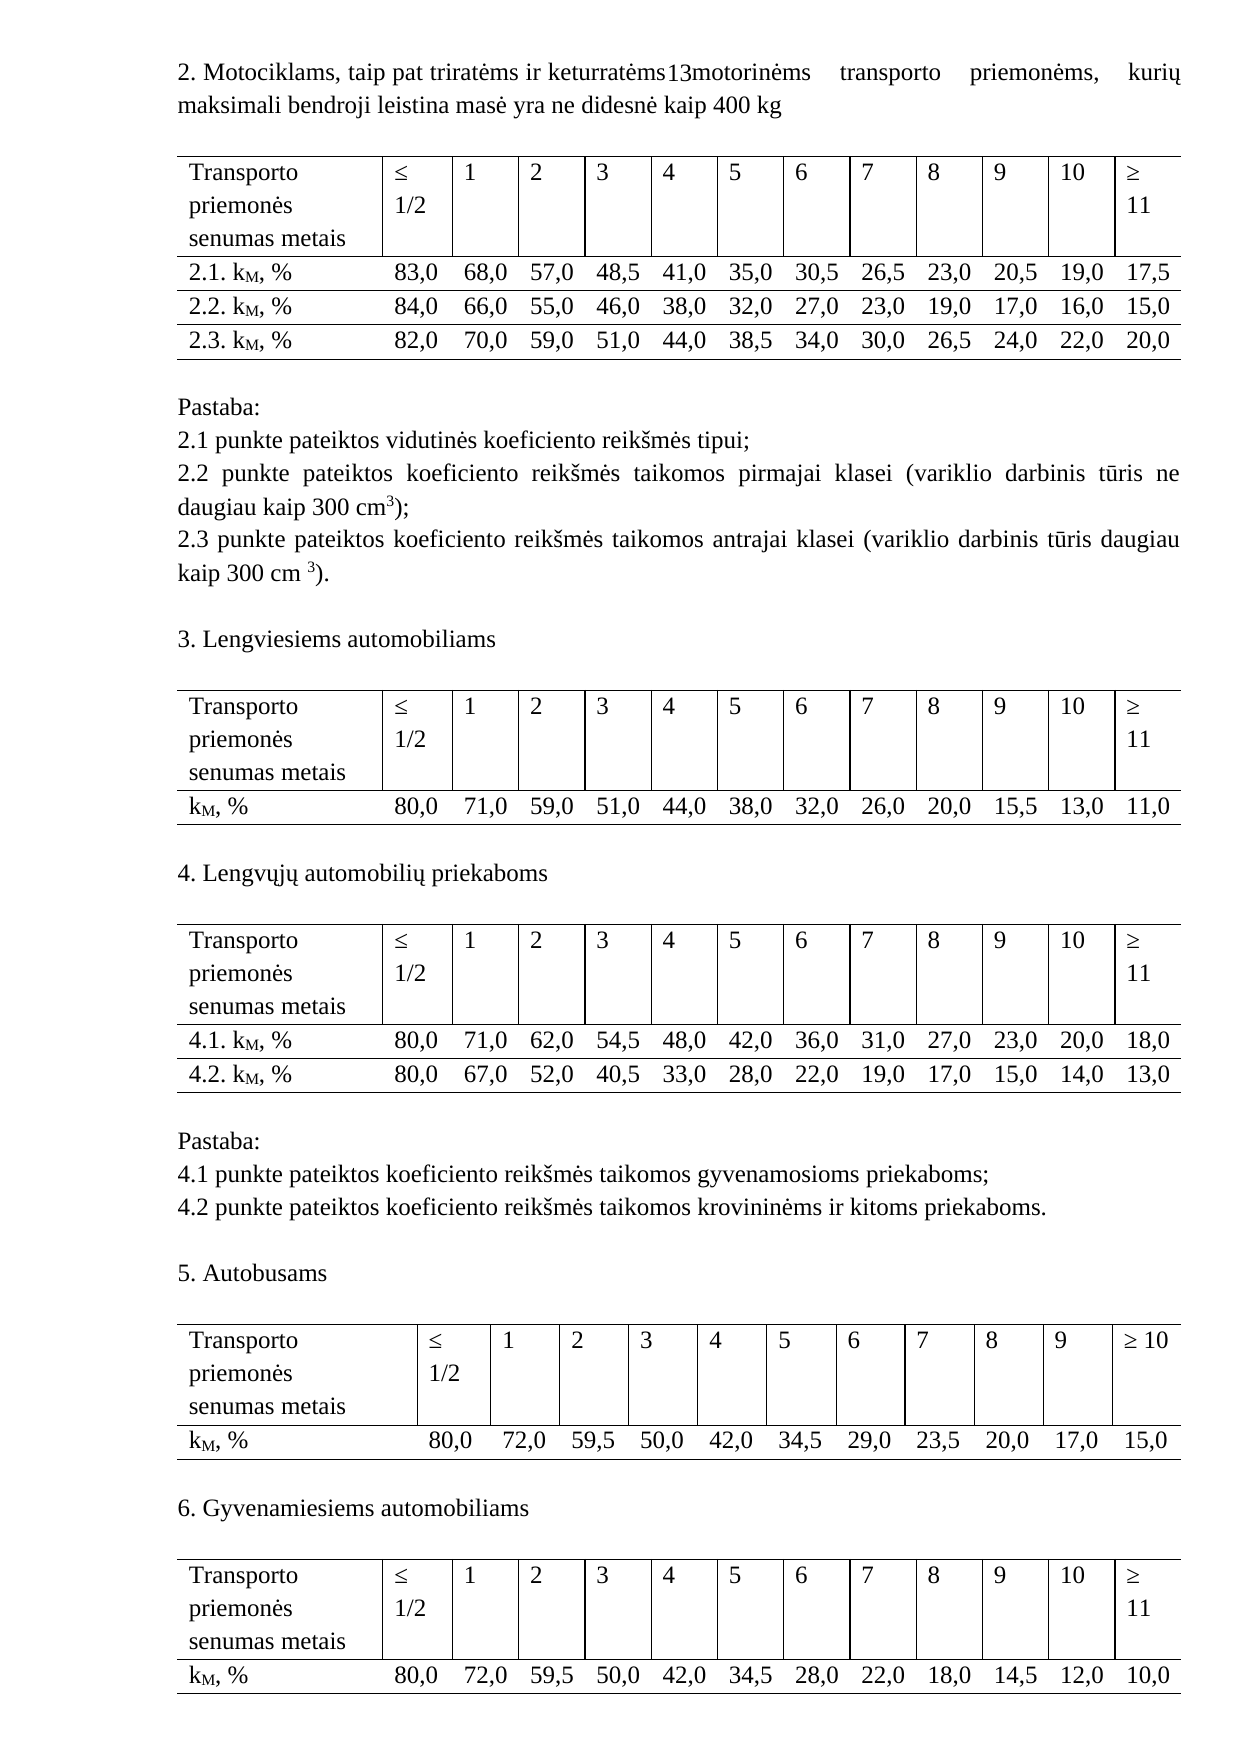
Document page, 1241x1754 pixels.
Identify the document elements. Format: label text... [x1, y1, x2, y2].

table_cell 80,0 [383, 1660, 452, 1693]
table_cell 4.2. kM, % [177, 1059, 383, 1092]
table_cell 59,5 [560, 1426, 629, 1458]
table_cell [837, 1391, 904, 1424]
table_cell 35,0 [718, 257, 784, 290]
table_cell senumas metais [177, 991, 382, 1024]
table_header 10 [1049, 157, 1114, 223]
table_header 4 [698, 1325, 766, 1391]
table_header 4 [652, 157, 717, 223]
table_header 5 [718, 1560, 783, 1626]
table_cell 34,0 [784, 325, 850, 358]
table_cell [652, 1626, 717, 1659]
table_cell 51,0 [585, 791, 651, 824]
table_cell [983, 223, 1048, 256]
table_header 4 [652, 1560, 717, 1626]
table_cell 46,0 [585, 291, 651, 324]
table_cell 26,5 [916, 325, 982, 358]
table_header 7 [851, 1560, 916, 1626]
table_header 2 [519, 925, 584, 991]
table_cell 71,0 [453, 791, 519, 824]
table_cell [718, 1626, 783, 1659]
table_cell [851, 991, 916, 1024]
table_cell 41,0 [651, 257, 717, 290]
table_header Transporto priemonės [177, 1325, 417, 1391]
table_cell 13,0 [1115, 1059, 1181, 1092]
table_header Transporto priemonės [177, 691, 382, 757]
table_cell 82,0 [383, 325, 452, 358]
table_cell 59,5 [519, 1660, 585, 1693]
table_cell [491, 1391, 559, 1424]
table_cell [1049, 223, 1114, 256]
table_header 6 [784, 1560, 849, 1626]
table_header 5 [767, 1325, 836, 1391]
table_header 5 [718, 925, 783, 991]
table_header 3 [629, 1325, 697, 1391]
table_cell [453, 991, 518, 1024]
table_header 9 [983, 1560, 1048, 1626]
table_header 3 [586, 691, 651, 757]
table_cell 20,0 [974, 1426, 1043, 1458]
table_cell [1049, 991, 1114, 1024]
table_header ≥ 11 [1116, 691, 1181, 757]
table_cell 26,0 [850, 791, 916, 824]
table_header 4 [652, 925, 717, 991]
table_cell 33,0 [651, 1059, 717, 1092]
table_cell 40,5 [585, 1059, 651, 1092]
table_cell 48,0 [651, 1025, 717, 1058]
table_cell 32,0 [718, 291, 784, 324]
table_header 2 [519, 691, 584, 757]
table_header 9 [983, 925, 1048, 991]
table_header 7 [851, 691, 916, 757]
table_cell 29,0 [836, 1426, 905, 1458]
table_cell 30,5 [784, 257, 850, 290]
table_cell 26,5 [850, 257, 916, 290]
table_cell 38,5 [718, 325, 784, 358]
table_cell kM, % [177, 1426, 417, 1458]
text 2.3 punkte pateiktos koeficiento reikšmės taikomos antrajai klasei (variklio darbinis tūris daugiau kaip 300 cm 3). [177, 524, 1181, 586]
table_cell 72,0 [491, 1426, 560, 1458]
table_cell 18,0 [916, 1660, 982, 1693]
text 5. Autobusams [177, 1258, 1181, 1287]
table_cell senumas metais [177, 223, 382, 256]
table_cell 23,0 [850, 291, 916, 324]
table_cell 32,0 [784, 791, 850, 824]
table_cell [983, 991, 1048, 1024]
table_header Transporto priemonės [177, 1560, 382, 1626]
table_cell 38,0 [718, 791, 784, 824]
table_cell senumas metais [177, 757, 382, 790]
table_cell [586, 757, 651, 790]
table_cell 20,5 [983, 257, 1049, 290]
table_cell [652, 757, 717, 790]
table_cell [383, 757, 452, 790]
table_cell 62,0 [519, 1025, 585, 1058]
table_cell [983, 1626, 1048, 1659]
table_cell [519, 223, 584, 256]
table_cell 48,5 [585, 257, 651, 290]
table_cell [586, 223, 651, 256]
table_cell 27,0 [784, 291, 850, 324]
table_cell 71,0 [453, 1025, 519, 1058]
table_cell 19,0 [850, 1059, 916, 1092]
table_cell 14,0 [1049, 1059, 1115, 1092]
table_cell 57,0 [519, 257, 585, 290]
table_cell 28,0 [718, 1059, 784, 1092]
table_header 5 [718, 157, 783, 223]
table_cell 59,0 [519, 791, 585, 824]
table_header Transporto priemonės [177, 925, 382, 991]
table_cell 18,0 [1115, 1025, 1181, 1058]
text 4.2 punkte pateiktos koeficiento reikšmės taikomos krovininėms ir kitoms priekaboms. [177, 1192, 1181, 1221]
table_cell 22,0 [1049, 325, 1115, 358]
table_cell [917, 757, 982, 790]
table_cell 10,0 [1115, 1660, 1181, 1693]
table_cell 17,5 [1115, 257, 1181, 290]
table_cell 55,0 [519, 291, 585, 324]
table_cell 14,5 [983, 1660, 1049, 1693]
table_cell 23,5 [905, 1426, 974, 1458]
table_cell 36,0 [784, 1025, 850, 1058]
table_header ≤ 1/2 [383, 157, 452, 223]
table_cell [784, 1626, 849, 1659]
table_cell 17,0 [916, 1059, 982, 1092]
table_cell 80,0 [383, 791, 452, 824]
table_cell [453, 757, 518, 790]
table_cell [453, 223, 518, 256]
table_header 8 [917, 925, 982, 991]
table_cell [383, 991, 452, 1024]
table_cell 16,0 [1049, 291, 1115, 324]
table_cell [1049, 1626, 1114, 1659]
table_cell kM, % [177, 1660, 383, 1693]
table_header 9 [983, 157, 1048, 223]
table_cell 15,0 [1112, 1426, 1181, 1458]
table_header 10 [1049, 925, 1114, 991]
table_header 1 [491, 1325, 559, 1391]
table_header 1 [453, 157, 518, 223]
table_cell 67,0 [453, 1059, 519, 1092]
table_header 1 [453, 925, 518, 991]
text 6. Gyvenamiesiems automobiliams [177, 1493, 1181, 1521]
table_cell 72,0 [453, 1660, 519, 1693]
table_cell 42,0 [718, 1025, 784, 1058]
table_cell 50,0 [629, 1426, 698, 1458]
table_cell 80,0 [417, 1426, 491, 1458]
table_cell [851, 1626, 916, 1659]
table_cell 38,0 [651, 291, 717, 324]
table_header 6 [784, 157, 849, 223]
table_header ≤ 1/2 [383, 1560, 452, 1626]
table_cell 34,5 [718, 1660, 784, 1693]
table_cell 11,0 [1115, 791, 1181, 824]
table_cell 15,5 [983, 791, 1049, 824]
table_cell [851, 757, 916, 790]
table_header 2 [519, 1560, 584, 1626]
table_cell [784, 991, 849, 1024]
table_header 9 [1044, 1325, 1112, 1391]
table_cell senumas metais [177, 1626, 382, 1659]
table_cell [1044, 1391, 1112, 1424]
table_header 5 [718, 691, 783, 757]
table_cell [906, 1391, 974, 1424]
table_cell [698, 1391, 766, 1424]
table_header 10 [1049, 1560, 1114, 1626]
table_cell 2.1. kM, % [177, 257, 383, 290]
table_cell [652, 223, 717, 256]
table_cell 80,0 [383, 1059, 452, 1092]
table_cell 30,0 [850, 325, 916, 358]
table_cell 17,0 [983, 291, 1049, 324]
table_header 3 [586, 925, 651, 991]
table_cell [917, 991, 982, 1024]
table_header ≤ 1/2 [418, 1325, 490, 1391]
table_header 8 [917, 691, 982, 757]
table_cell 20,0 [1115, 325, 1181, 358]
table_cell [784, 757, 849, 790]
table_cell 50,0 [585, 1660, 651, 1693]
table_cell [851, 223, 916, 256]
table_cell [560, 1391, 628, 1424]
table_cell [718, 757, 783, 790]
table_cell 44,0 [651, 791, 717, 824]
table_cell 23,0 [983, 1025, 1049, 1058]
table_cell 51,0 [585, 325, 651, 358]
table_cell [418, 1391, 490, 1424]
table_header 6 [837, 1325, 904, 1391]
table_cell senumas metais [177, 1391, 417, 1424]
table_cell [1113, 1391, 1181, 1424]
table_cell 42,0 [698, 1426, 767, 1458]
table_cell [784, 223, 849, 256]
table_header ≤ 1/2 [383, 925, 452, 991]
table_cell 44,0 [651, 325, 717, 358]
table_cell 27,0 [916, 1025, 982, 1058]
table_cell 54,5 [585, 1025, 651, 1058]
table_header Transporto priemonės [177, 157, 382, 223]
table_cell 70,0 [453, 325, 519, 358]
table_cell 23,0 [916, 257, 982, 290]
table_cell 20,0 [1049, 1025, 1115, 1058]
table_cell [383, 1626, 452, 1659]
table_header 1 [453, 1560, 518, 1626]
table_cell 22,0 [850, 1660, 916, 1693]
table_cell 22,0 [784, 1059, 850, 1092]
table_cell kM, % [177, 791, 383, 824]
table_header 7 [851, 157, 916, 223]
table_cell 19,0 [1049, 257, 1115, 290]
table_cell 28,0 [784, 1660, 850, 1693]
table_header ≥ 11 [1116, 925, 1181, 991]
table_cell 13,0 [1049, 791, 1115, 824]
table_cell [718, 991, 783, 1024]
table_cell 12,0 [1049, 1660, 1115, 1693]
text 2.1 punkte pateiktos vidutinės koeficiento reikšmės tipui; [177, 426, 1181, 454]
table_cell 52,0 [519, 1059, 585, 1092]
table_header ≤ 1/2 [383, 691, 452, 757]
table_cell 84,0 [383, 291, 452, 324]
table_cell [586, 1626, 651, 1659]
table_header 3 [586, 157, 651, 223]
table_cell 83,0 [383, 257, 452, 290]
text 4.1 punkte pateiktos koeficiento reikšmės taikomos gyvenamosioms priekaboms; [177, 1159, 1181, 1188]
table_cell [519, 757, 584, 790]
table_cell [975, 1391, 1043, 1424]
table_cell [718, 223, 783, 256]
table_cell 2.2. kM, % [177, 291, 383, 324]
table_cell 15,0 [983, 1059, 1049, 1092]
table_cell 42,0 [651, 1660, 717, 1693]
table_header 7 [851, 925, 916, 991]
table_header 8 [975, 1325, 1043, 1391]
table_cell [586, 991, 651, 1024]
table_header 3 [586, 1560, 651, 1626]
table_header 7 [906, 1325, 974, 1391]
table_cell 20,0 [916, 791, 982, 824]
table_header ≥ 11 [1116, 1560, 1181, 1626]
table_cell 68,0 [453, 257, 519, 290]
table_cell 15,0 [1115, 291, 1181, 324]
table_cell 31,0 [850, 1025, 916, 1058]
table_header 6 [784, 925, 849, 991]
table_cell [519, 991, 584, 1024]
text 3. Lengviesiems automobiliams [177, 624, 1181, 652]
table_cell 19,0 [916, 291, 982, 324]
table_cell [917, 223, 982, 256]
table_cell [519, 1626, 584, 1659]
table_header 8 [917, 157, 982, 223]
table_header 6 [784, 691, 849, 757]
table_cell [1116, 757, 1181, 790]
table_cell [1116, 1626, 1181, 1659]
table_cell [1116, 991, 1181, 1024]
table_cell [1116, 223, 1181, 256]
table_cell [1049, 757, 1114, 790]
table_header ≥ 10 [1113, 1325, 1181, 1391]
table_cell [453, 1626, 518, 1659]
table_cell 66,0 [453, 291, 519, 324]
text 2. Motociklams, taip pat triratėms ir keturratėms motorinėms transporto priemonėms, kurių maksimali bendroji leistina masė yra ne didesnė kaip 400 kg [177, 57, 1181, 119]
table_header 2 [560, 1325, 628, 1391]
table_cell [917, 1626, 982, 1659]
table_cell 4.1. kM, % [177, 1025, 383, 1058]
table_header ≥ 11 [1116, 157, 1181, 223]
table_cell [652, 991, 717, 1024]
table_header 8 [917, 1560, 982, 1626]
table_header 1 [453, 691, 518, 757]
text 2.2 punkte pateiktos koeficiento reikšmės taikomos pirmajai klasei (variklio darbinis tūris ne daugiau kaip 300 cm3); [177, 458, 1181, 520]
table_cell [629, 1391, 697, 1424]
table_header 10 [1049, 691, 1114, 757]
text Pastaba: [177, 1126, 1181, 1155]
table_header 4 [652, 691, 717, 757]
table_header 9 [983, 691, 1048, 757]
table_cell [767, 1391, 836, 1424]
table_cell [983, 757, 1048, 790]
table_cell 24,0 [983, 325, 1049, 358]
table_cell [383, 223, 452, 256]
table_cell 17,0 [1043, 1426, 1112, 1458]
table_header 2 [519, 157, 584, 223]
table_cell 2.3. kM, % [177, 325, 383, 358]
text Pastaba: [177, 392, 1181, 421]
table_cell 59,0 [519, 325, 585, 358]
table_cell 80,0 [383, 1025, 452, 1058]
text 4. Lengvųjų automobilių priekaboms [177, 858, 1181, 887]
table_cell 34,5 [767, 1426, 836, 1458]
